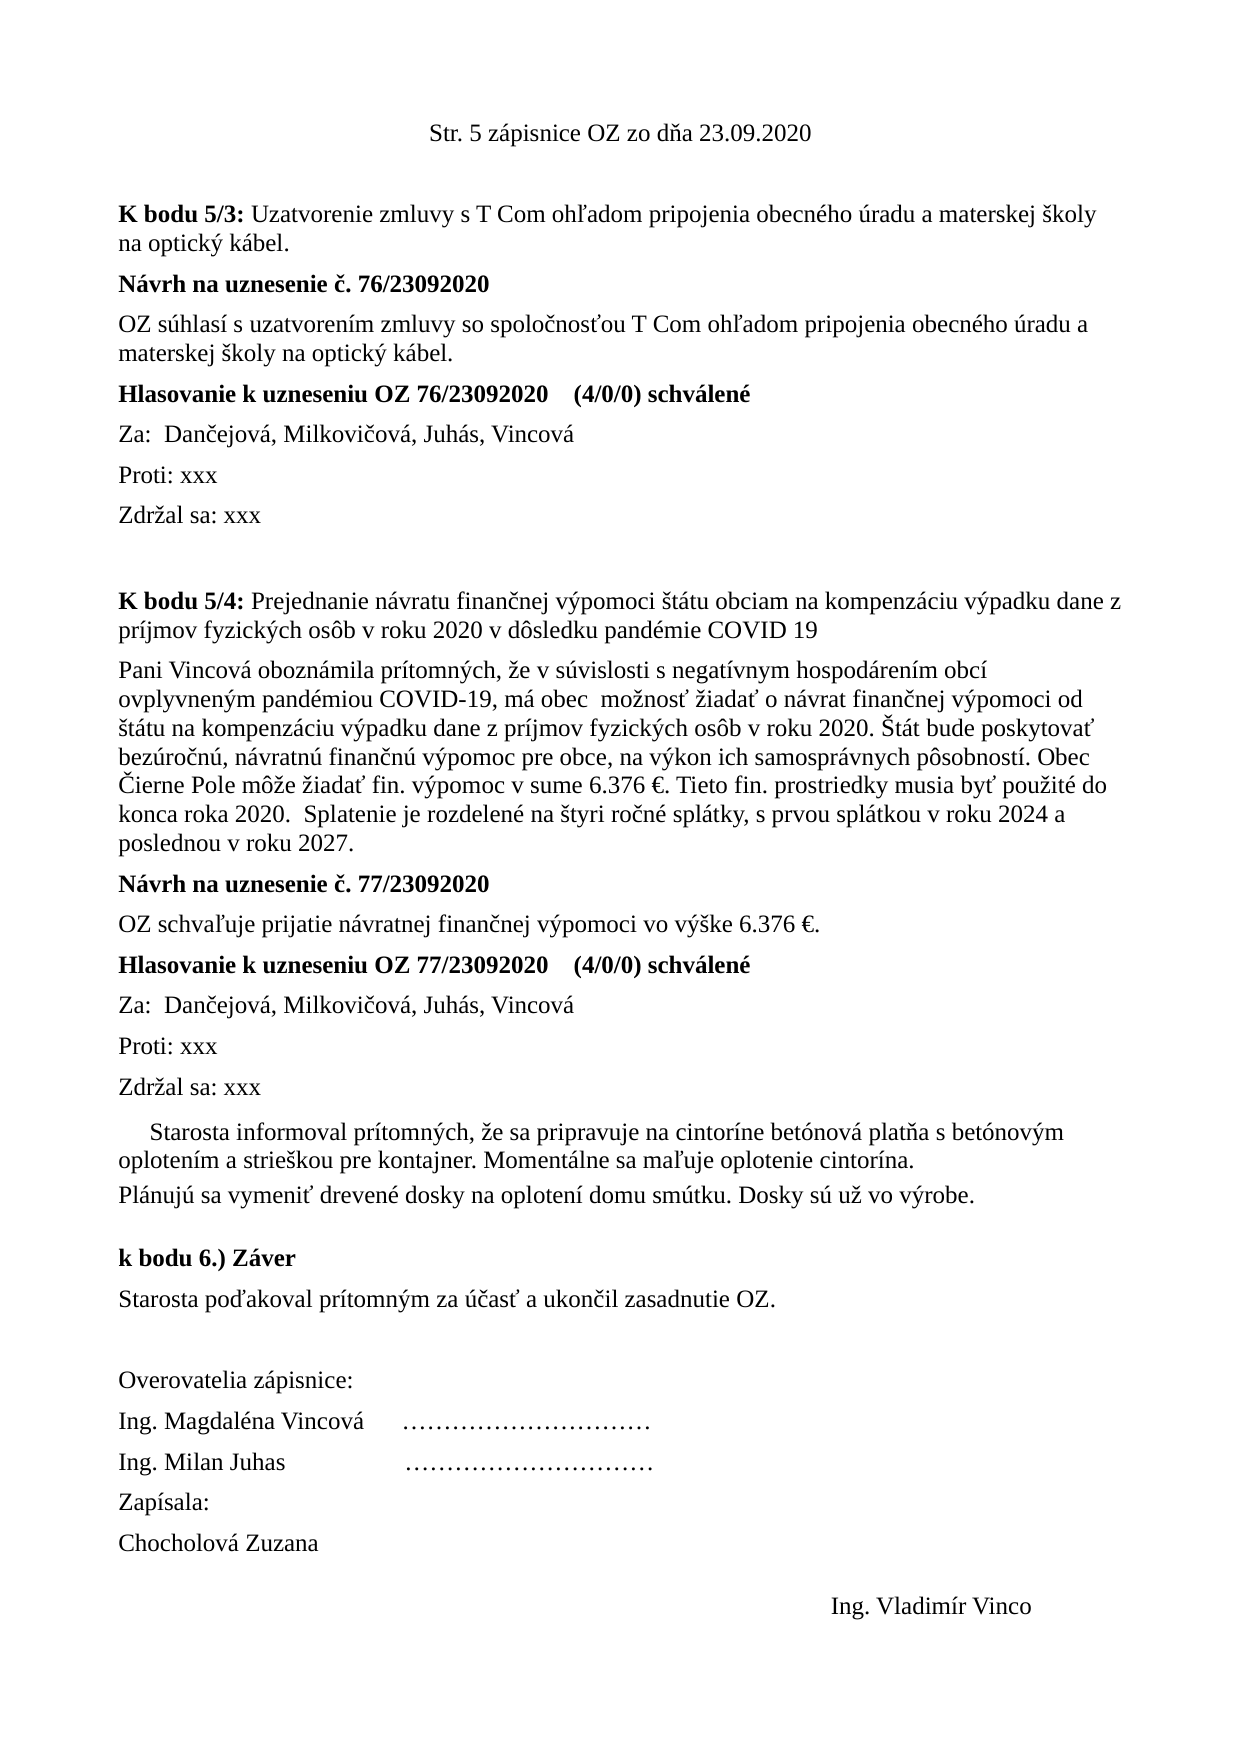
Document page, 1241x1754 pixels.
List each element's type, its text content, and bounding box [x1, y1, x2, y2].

text Zdržal sa: xxx [118, 501, 1122, 529]
text Ing. Magdaléna Vincová ………………………… [118, 1406, 1122, 1435]
text Overovatelia zápisnice: [118, 1365, 1122, 1394]
text K bodu 5/3: Uzatvorenie zmluvy s T Com ohľadom pripojenia obecného úradu a materskej školy na optický kábel. [118, 199, 1122, 257]
text Ing. Milan Juhas ………………………… [118, 1447, 1122, 1475]
text Za: Dančejová, Milkovičová, Juhás, Vincová [118, 419, 1122, 448]
text Návrh na uznesenie č. 76/23092020 [118, 269, 1122, 297]
text k bodu 6.) Záver [118, 1243, 1122, 1272]
text Proti: xxx [118, 1031, 1122, 1060]
text Hlasovanie k uzneseniu OZ 76/23092020 (4/0/0) schválené [118, 379, 1122, 407]
text Zapísala: [118, 1487, 1122, 1516]
text Str. 5 zápisnice OZ zo dňa 23.09.2020 [118, 118, 1122, 147]
text Ing. Vladimír Vinco [118, 1591, 1122, 1620]
text Proti: xxx [118, 460, 1122, 489]
text Pani Vincová oboznámila prítomných, že v súvislosti s negatívnym hospodárením obcí ovplyvneným pandémiou COVID-19, má obec možnosť žiadať o návrat finančnej výpomoci od štátu na kompenzáciu výpadku dane z príjmov fyzických osôb v roku 2020. Štát bude poskytovať bezúročnú, návratnú finančnú výpomoc pre obce, na výkon ich samosprávnych pôsobností. Obec Čierne Pole môže žiadať fin. výpomoc v sume 6.376 €. Tieto fin. prostriedky musia byť použité do konca roka 2020. Splatenie je rozdelené na štyri ročné splátky, s prvou splátkou v roku 2024 a poslednou v roku 2027. [118, 656, 1122, 857]
text Zdržal sa: xxx [118, 1072, 1122, 1101]
text Chocholová Zuzana [118, 1528, 1122, 1557]
text OZ schvaľuje prijatie návratnej finančnej výpomoci vo výške 6.376 €. [118, 909, 1122, 938]
text K bodu 5/4: Prejednanie návratu finančnej výpomoci štátu obciam na kompenzáciu výpadku dane z príjmov fyzických osôb v roku 2020 v dôsledku pandémie COVID 19 [118, 586, 1122, 644]
text Starosta informoval prítomných, že sa pripravuje na cintoríne betónová platňa s betónovým oplotením a strieškou pre kontajner. Momentálne sa maľuje oplotenie cintorína. [118, 1117, 1122, 1174]
text Starosta poďakoval prítomným za účasť a ukončil zasadnutie OZ. [118, 1284, 1122, 1313]
text OZ súhlasí s uzatvorením zmluvy so spoločnosťou T Com ohľadom pripojenia obecného úradu a materskej školy na optický kábel. [118, 309, 1122, 367]
text Hlasovanie k uzneseniu OZ 77/23092020 (4/0/0) schválené [118, 950, 1122, 979]
text Plánujú sa vymeniť drevené dosky na oplotení domu smútku. Dosky sú už vo výrobe. [118, 1180, 1122, 1209]
text Za: Dančejová, Milkovičová, Juhás, Vincová [118, 991, 1122, 1019]
text Návrh na uznesenie č. 77/23092020 [118, 869, 1122, 897]
